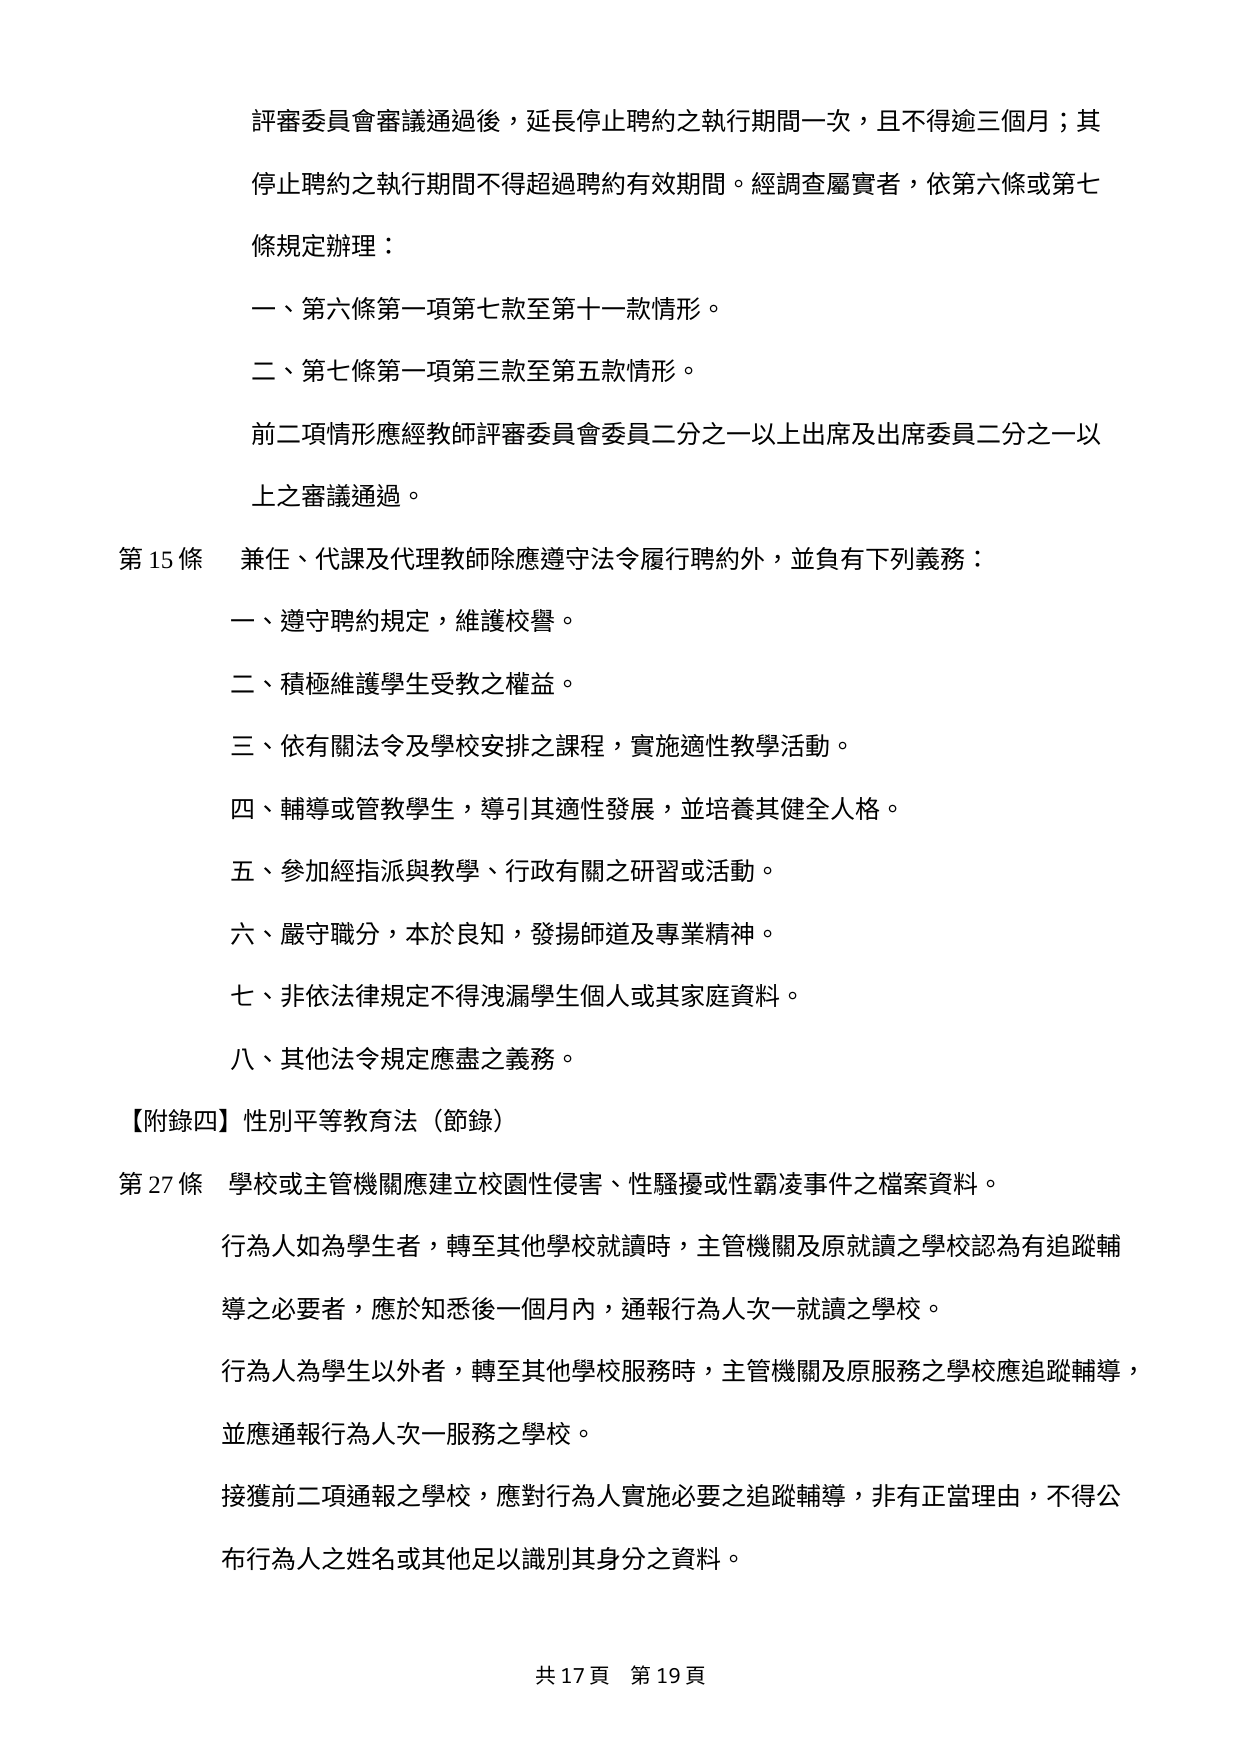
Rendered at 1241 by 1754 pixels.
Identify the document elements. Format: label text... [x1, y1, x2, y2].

text 行為人如為學生者，轉至其他學校就讀時，主管機關及原就讀之學校認為有追蹤輔導之必要者，應於知悉後一個月內，通報行為人次一就讀之學校。 [221, 1203, 1122, 1328]
text 三、依有關法令及學校安排之課程，實施適性教學活動。 [218, 703, 1122, 766]
text 第27條 學校或主管機關應建立校園性侵害、性騷擾或性霸凌事件之檔案資料。 [118, 1141, 1122, 1203]
text 五、參加經指派與教學、行政有關之研習或活動。 [218, 828, 1122, 891]
text 一、遵守聘約規定，維護校譽。 [218, 578, 1122, 641]
text 【附錄四】性別平等教育法（節錄） [118, 1078, 1122, 1141]
text 接獲前二項通報之學校，應對行為人實施必要之追蹤輔導，非有正當理由，不得公布行為人之姓名或其他足以識別其身分之資料。 [221, 1453, 1122, 1578]
text 兼任、代課及代理教師於聘約有效期間內，涉有下列各款情形之一，服務學校認為有先行停止聘約之執行進行調查之必要者，應經教師評審委員會審議通過，免報主管機關核准，暫時予以停止聘約之執行三個月以下；必要時，得經教師評審委員會審議通過後，延長停止聘約之執行期間一次，且不得逾三個月；其停止聘約之執行期間不得超過聘約有效期間。經調查屬實者，依第六條或第七條規定辦理： [251, 78, 1122, 266]
text 前二項情形應經教師評審委員會委員二分之一以上出席及出席委員二分之一以上之審議通過。 [251, 391, 1122, 516]
text 四、輔導或管教學生，導引其適性發展，並培養其健全人格。 [218, 766, 1122, 828]
text 一、第六條第一項第七款至第十一款情形。 [251, 266, 1122, 328]
text 第15條 兼任、代課及代理教師除應遵守法令履行聘約外，並負有下列義務： [118, 516, 1122, 578]
text 二、積極維護學生受教之權益。 [218, 641, 1122, 703]
text 行為人為學生以外者，轉至其他學校服務時，主管機關及原服務之學校應追蹤輔導，並應通報行為人次一服務之學校。 [221, 1328, 1122, 1453]
text 八、其他法令規定應盡之義務。 [218, 1016, 1122, 1078]
text 二、第七條第一項第三款至第五款情形。 [251, 328, 1122, 391]
text 七、非依法律規定不得洩漏學生個人或其家庭資料。 [218, 953, 1122, 1016]
text 六、嚴守職分，本於良知，發揚師道及專業精神。 [218, 891, 1122, 953]
